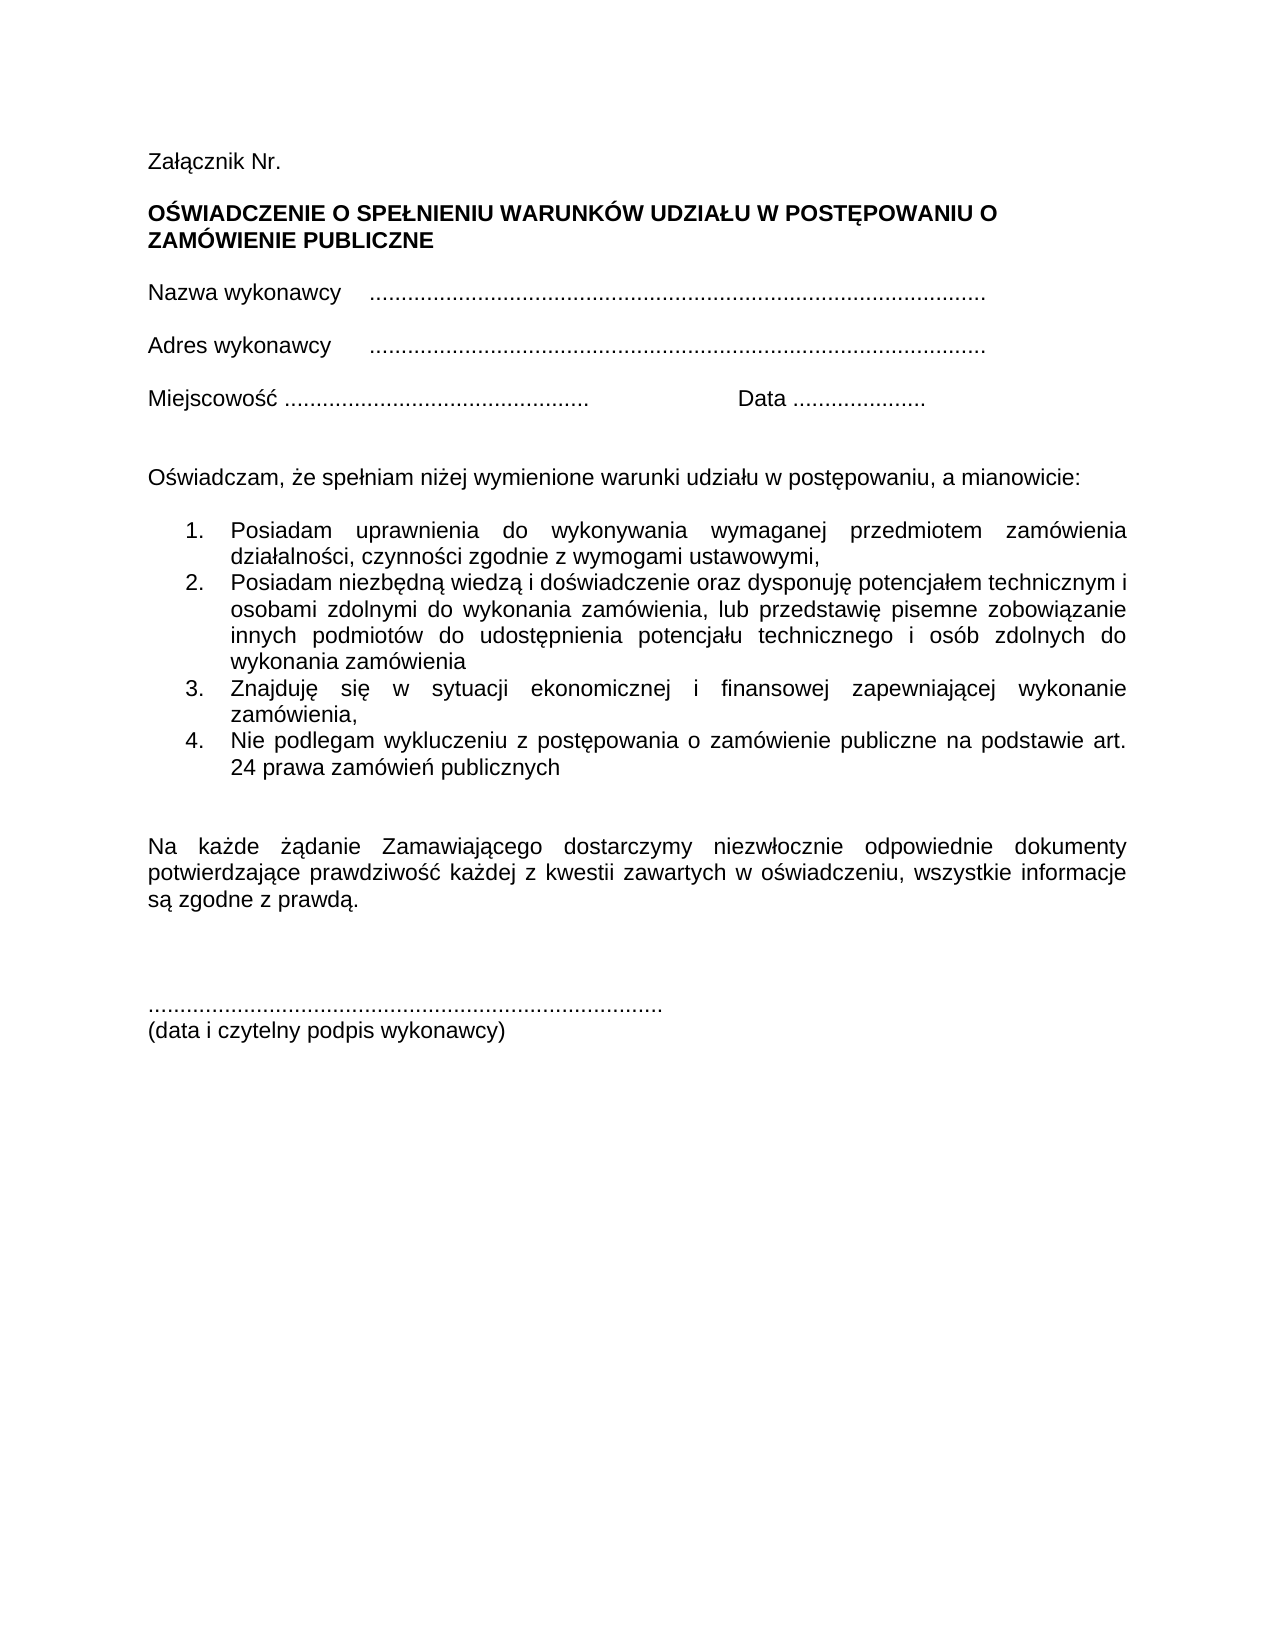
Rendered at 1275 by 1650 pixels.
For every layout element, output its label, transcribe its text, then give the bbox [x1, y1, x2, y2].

text 2. Posiadam niezbędną wiedzą i doświadczenie oraz dysponuję potencjałem technicznym i osobami zdolnymi do wykonania zamówienia, lub przedstawię pisemne zobowiązanie innych podmiotów do udostępnienia potencjału technicznego i osób zdolnych do wykonania zamówienia [185, 569, 1127, 675]
text 1. Posiadam uprawnienia do wykonywania wymaganej przedmiotem zamówienia działalności, czynności zgodnie z wymogami ustawowymi, [185, 517, 1127, 569]
text 4. Nie podlegam wykluczeniu z postępowania o zamówienie publiczne na podstawie art. 24 prawa zamówień publicznych [185, 727, 1127, 780]
text ................................................................................. [148, 991, 1127, 1017]
text 3. Znajduję się w sytuacji ekonomicznej i finansowej zapewniającej wykonanie zamówienia, [185, 675, 1127, 727]
text Na każde żądanie Zamawiającego dostarczymy niezwłocznie odpowiednie dokumenty potwierdzające prawdziwość każdej z kwestii zawartych w oświadczeniu, wszystkie informacje są zgodne z prawdą. [148, 833, 1127, 912]
text Oświadczam, że spełniam niżej wymienione warunki udziału w postępowaniu, a mianowicie: [148, 464, 1127, 490]
text Załącznik Nr. [148, 148, 1127, 174]
text Adres wykonawcy ................................................................................................. [148, 332, 1127, 358]
text Nazwa wykonawcy ................................................................................................. [148, 279, 1127, 306]
text (data i czytelny podpis wykonawcy) [148, 1017, 1127, 1044]
text OŚWIADCZENIE O SPEŁNIENIU WARUNKÓW UDZIAŁU W POSTĘPOWANIU O ZAMÓWIENIE PUBLICZNE [148, 200, 1127, 253]
text Miejscowość ................................................ Data ..................... [148, 385, 1127, 411]
